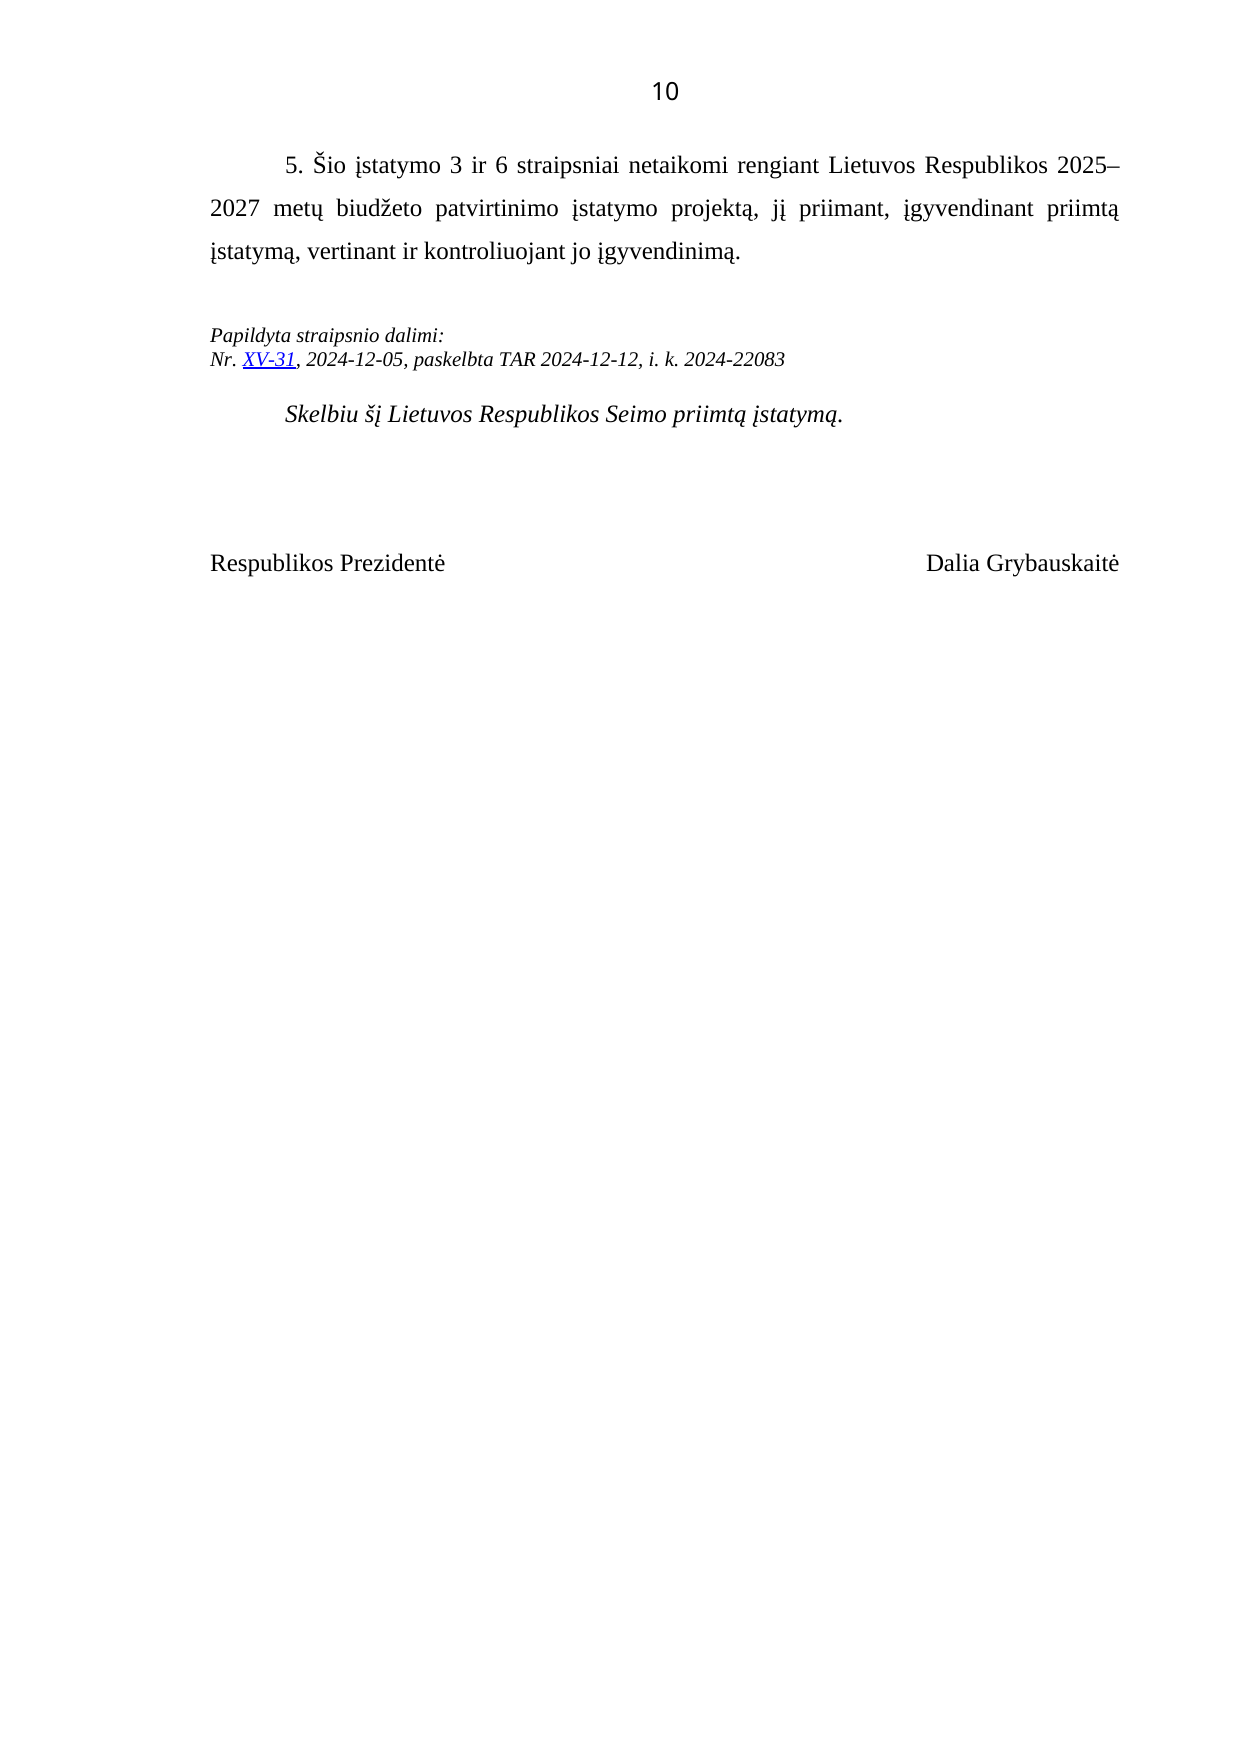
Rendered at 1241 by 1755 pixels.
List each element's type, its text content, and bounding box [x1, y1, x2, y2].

text Skelbiu šį Lietuvos Respublikos Seimo priimtą įstatymą. [210, 399, 1120, 428]
text Nr. XV-31, 2024-12-05, paskelbta TAR 2024-12-12, i. k. 2024-22083 [210, 347, 1120, 371]
text 5. Šio įstatymo 3 ir 6 straipsniai netaikomi rengiant Lietuvos Respublikos 2025–2027 metų biudžeto patvirtinimo įstatymo projektą, jį priimant, įgyvendinant priimtą įstatymą, vertinant ir kontroliuojant jo įgyvendinimą. [210, 150, 1120, 265]
text Respublikos Prezidentė Dalia Grybauskaitė [210, 548, 1120, 577]
text Papildyta straipsnio dalimi: [210, 322, 1120, 347]
